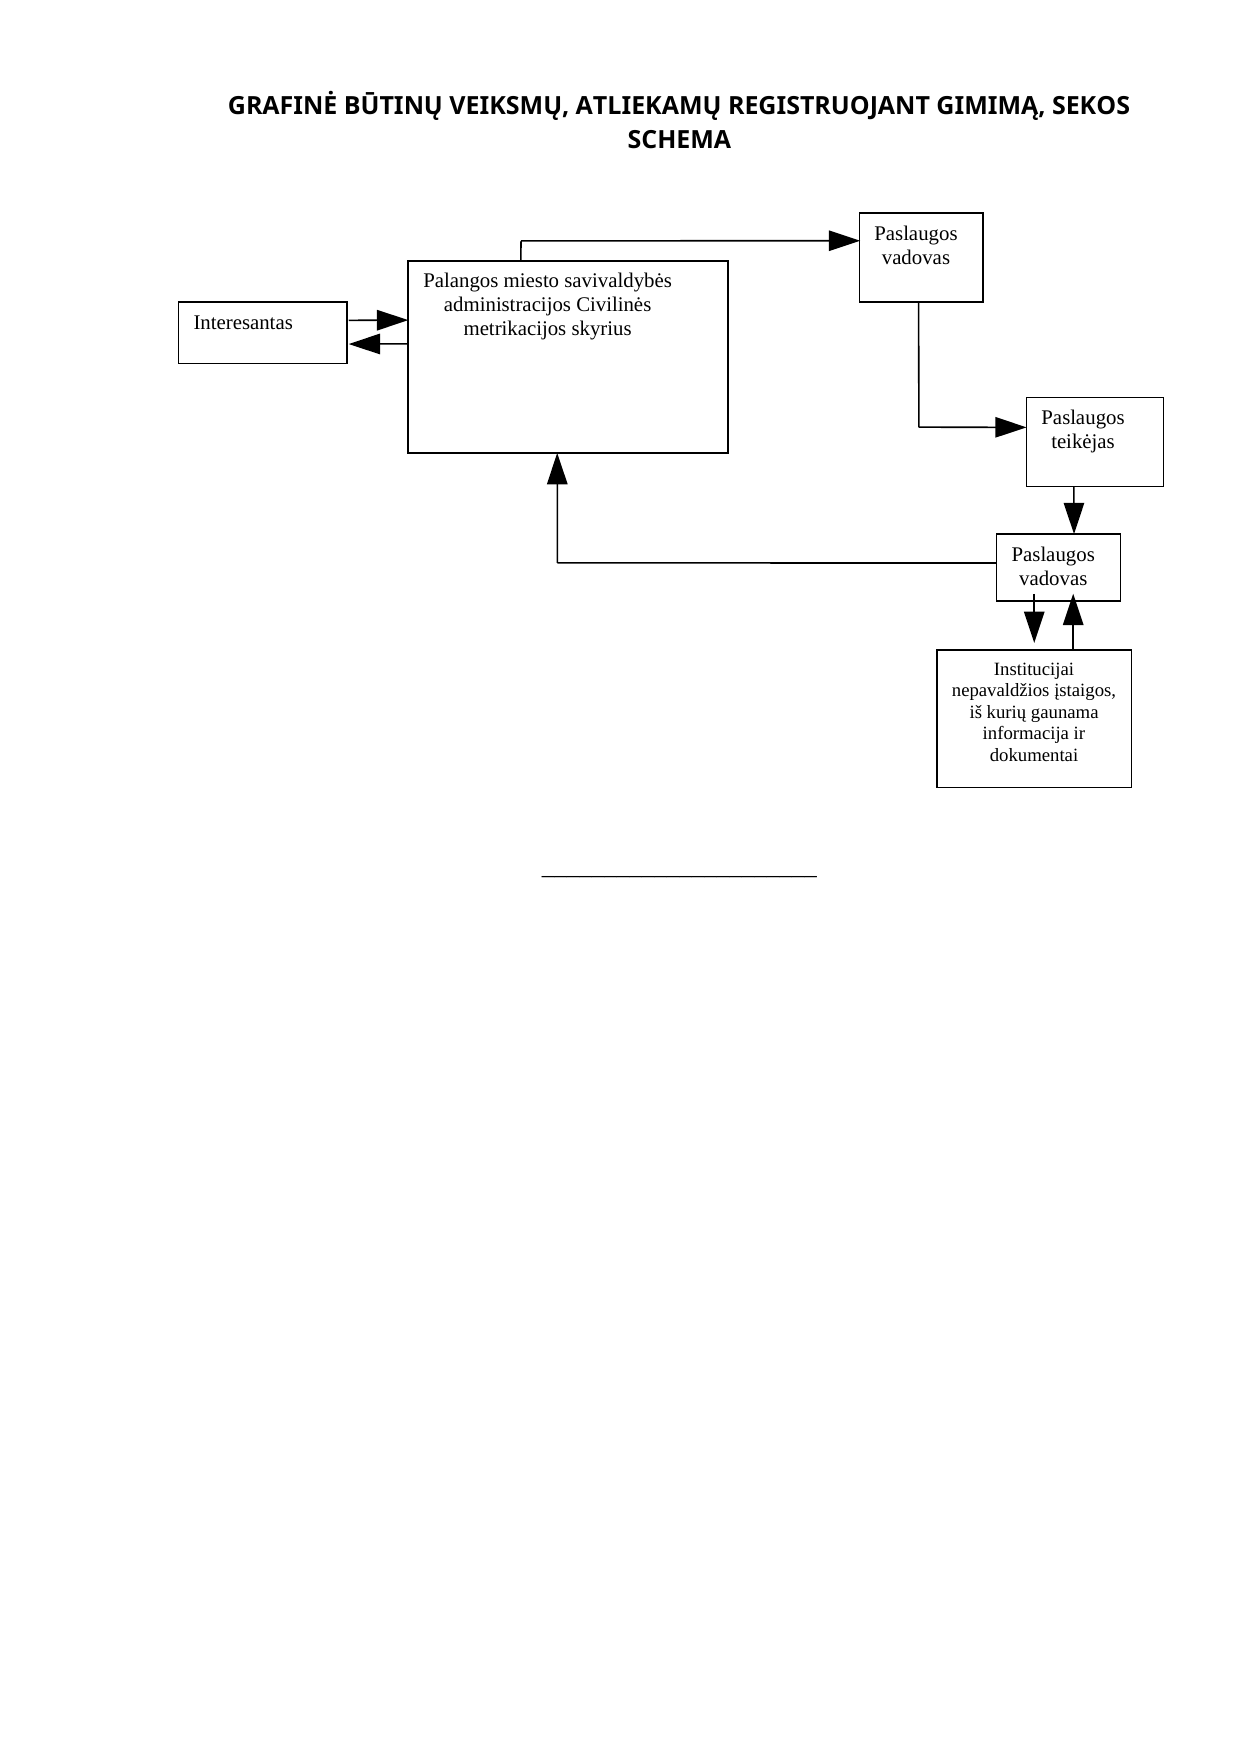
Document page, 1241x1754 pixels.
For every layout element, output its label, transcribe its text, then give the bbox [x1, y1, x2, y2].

text ______________________ [177, 851, 1181, 880]
text GRAFINĖ BŪTINŲ VEIKSMŲ, ATLIEKAMŲ REGISTRUOJANT GIMIMĄ, SEKOS SCHEMA [177, 88, 1181, 156]
